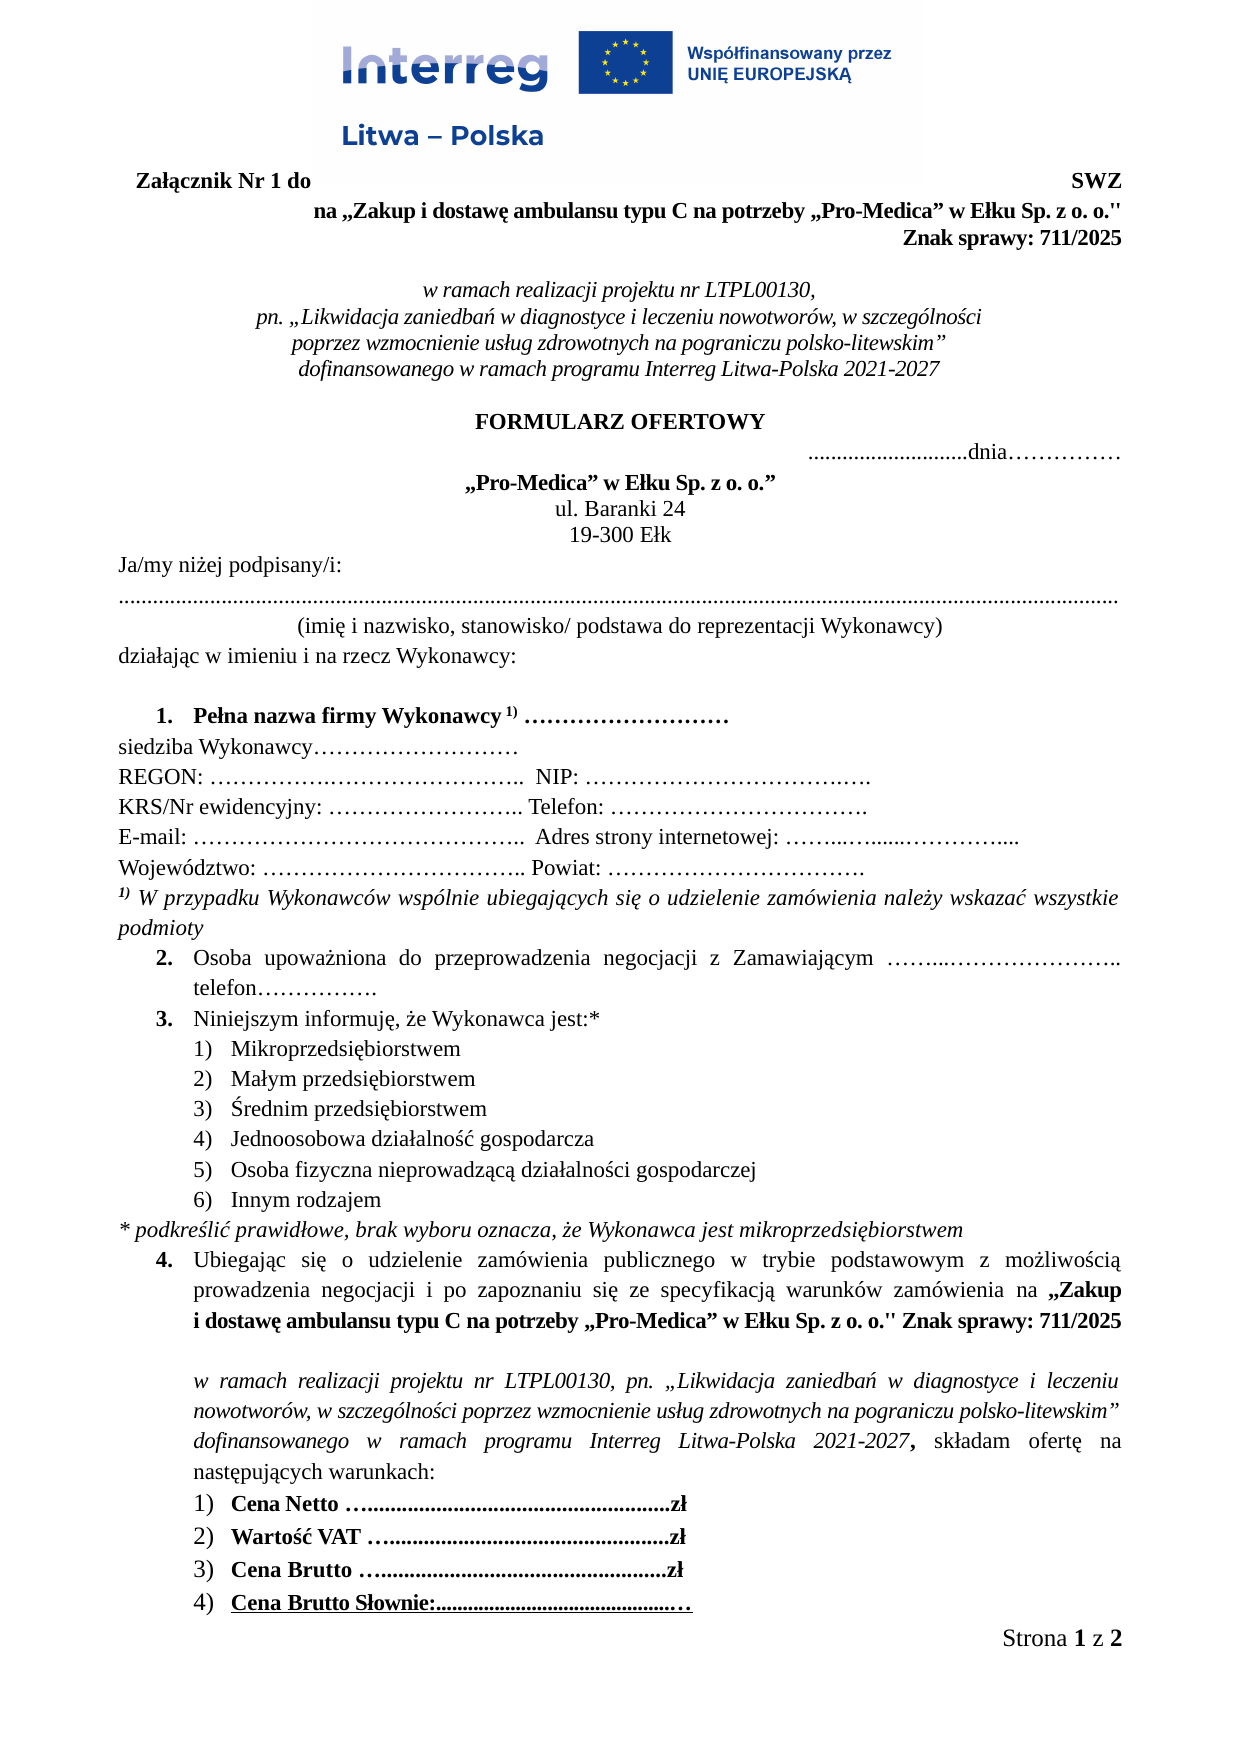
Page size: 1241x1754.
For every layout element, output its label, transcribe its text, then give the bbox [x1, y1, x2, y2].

text KRS/Nr ewidencyjny: …………………….. Telefon: ……………………………. [118, 793, 1122, 819]
text na ,,Zakup i dostawę ambulansu typu C na potrzeby „Pro-Medica” w Ełku Sp. z o. o.'' [118, 197, 1122, 224]
text „Pro-Medica” w Ełku Sp. z o. o.” [118, 469, 1122, 495]
text Znak sprawy: 711/2025 [118, 224, 1122, 250]
list Cena Brutto Słownie:............................................… [193, 1587, 1122, 1616]
list Pełna nazwa firmy Wykonawcy 1) ……………………… [156, 703, 1122, 729]
list Średnim przedsiębiorstwem [193, 1095, 1122, 1122]
text Załącznik Nr 1 do SWZ [118, 167, 1122, 193]
list Cena Brutto …..................................................zł [193, 1554, 1122, 1583]
text (imię i nazwisko, stanowisko/ podstawa do reprezentacji Wykonawcy) [118, 612, 1122, 638]
text w ramach realizacji projektu nr LTPL00130, [118, 276, 1122, 303]
text pn. „Likwidacja zaniedbań w diagnostyce i leczeniu nowotworów, w szczególności [118, 303, 1122, 329]
text działając w imieniu i na rzecz Wykonawcy: [118, 642, 1122, 668]
list Ubiegając się o udzielenie zamówienia publicznego w trybie podstawowym z możliwością prowadzenia negocjacji i po zapoznaniu się ze specyfikacją warunków zamówienia na ,,Zakup i dostawę ambulansu typu C na potrzeby „Pro-Medica” w Ełku Sp. z o. o.'' Znak sprawy: 711/2025 w ramach realizacji projektu nr LTPL00130, pn. „Likwidacja zaniedbań w diagnostyce i leczeniu nowotworów, w szczególności poprzez wzmocnienie usług zdrowotnych na pograniczu polsko-litewskim” dofinansowanego w ramach programu Interreg Litwa-Polska 2021-2027, składam ofertę na następujących warunkach: [156, 1246, 1122, 1484]
text siedziba Wykonawcy……………………… [118, 733, 1122, 759]
text dofinansowanego w ramach programu Interreg Litwa-Polska 2021-2027 [118, 356, 1122, 382]
list Niniejszym informuję, że Wykonawca jest:* [156, 1005, 1122, 1031]
text Ja/my niżej podpisany/i: [118, 552, 1122, 578]
list Jednoosobowa działalność gospodarcza [193, 1126, 1122, 1152]
list Osoba fizyczna nieprowadzącą działalności gospodarczej [193, 1156, 1122, 1182]
list Osoba upoważniona do przeprowadzenia negocjacji z Zamawiającym ……...………………….. telefon……………. [156, 944, 1122, 1001]
text poprzez wzmocnienie usług zdrowotnych na pograniczu polsko-litewskim” [118, 329, 1122, 356]
list Cena Netto ….....................................................zł [193, 1488, 1122, 1517]
text ul. Baranki 24 [118, 495, 1122, 521]
text ............................................................................................................................................................................... [118, 582, 1122, 608]
list Innym rodzajem [193, 1186, 1122, 1212]
text ............................dnia…………… [118, 438, 1122, 465]
text 19-300 Ełk [118, 521, 1122, 548]
text * podkreślić prawidłowe, brak wyboru oznacza, że Wykonawca jest mikroprzedsiębiorstwem [118, 1216, 1122, 1242]
text FORMULARZ OFERTOWY [118, 408, 1122, 434]
list Wartość VAT ….................................................zł [193, 1521, 1122, 1550]
text E-mail: …………………………………….. Adres strony internetowej: ……...…......………….... [118, 823, 1122, 850]
text 1) W przypadku Wykonawców wspólnie ubiegających się o udzielenie zamówienia należy wskazać wszystkie podmioty [118, 884, 1122, 940]
list Małym przedsiębiorstwem [193, 1065, 1122, 1091]
list Mikroprzedsiębiorstwem [193, 1035, 1122, 1061]
text Województwo: …………………………….. Powiat: ……………………………. [118, 854, 1122, 880]
text REGON: …………….…………………….. NIP: …………………………….…. [118, 763, 1122, 789]
